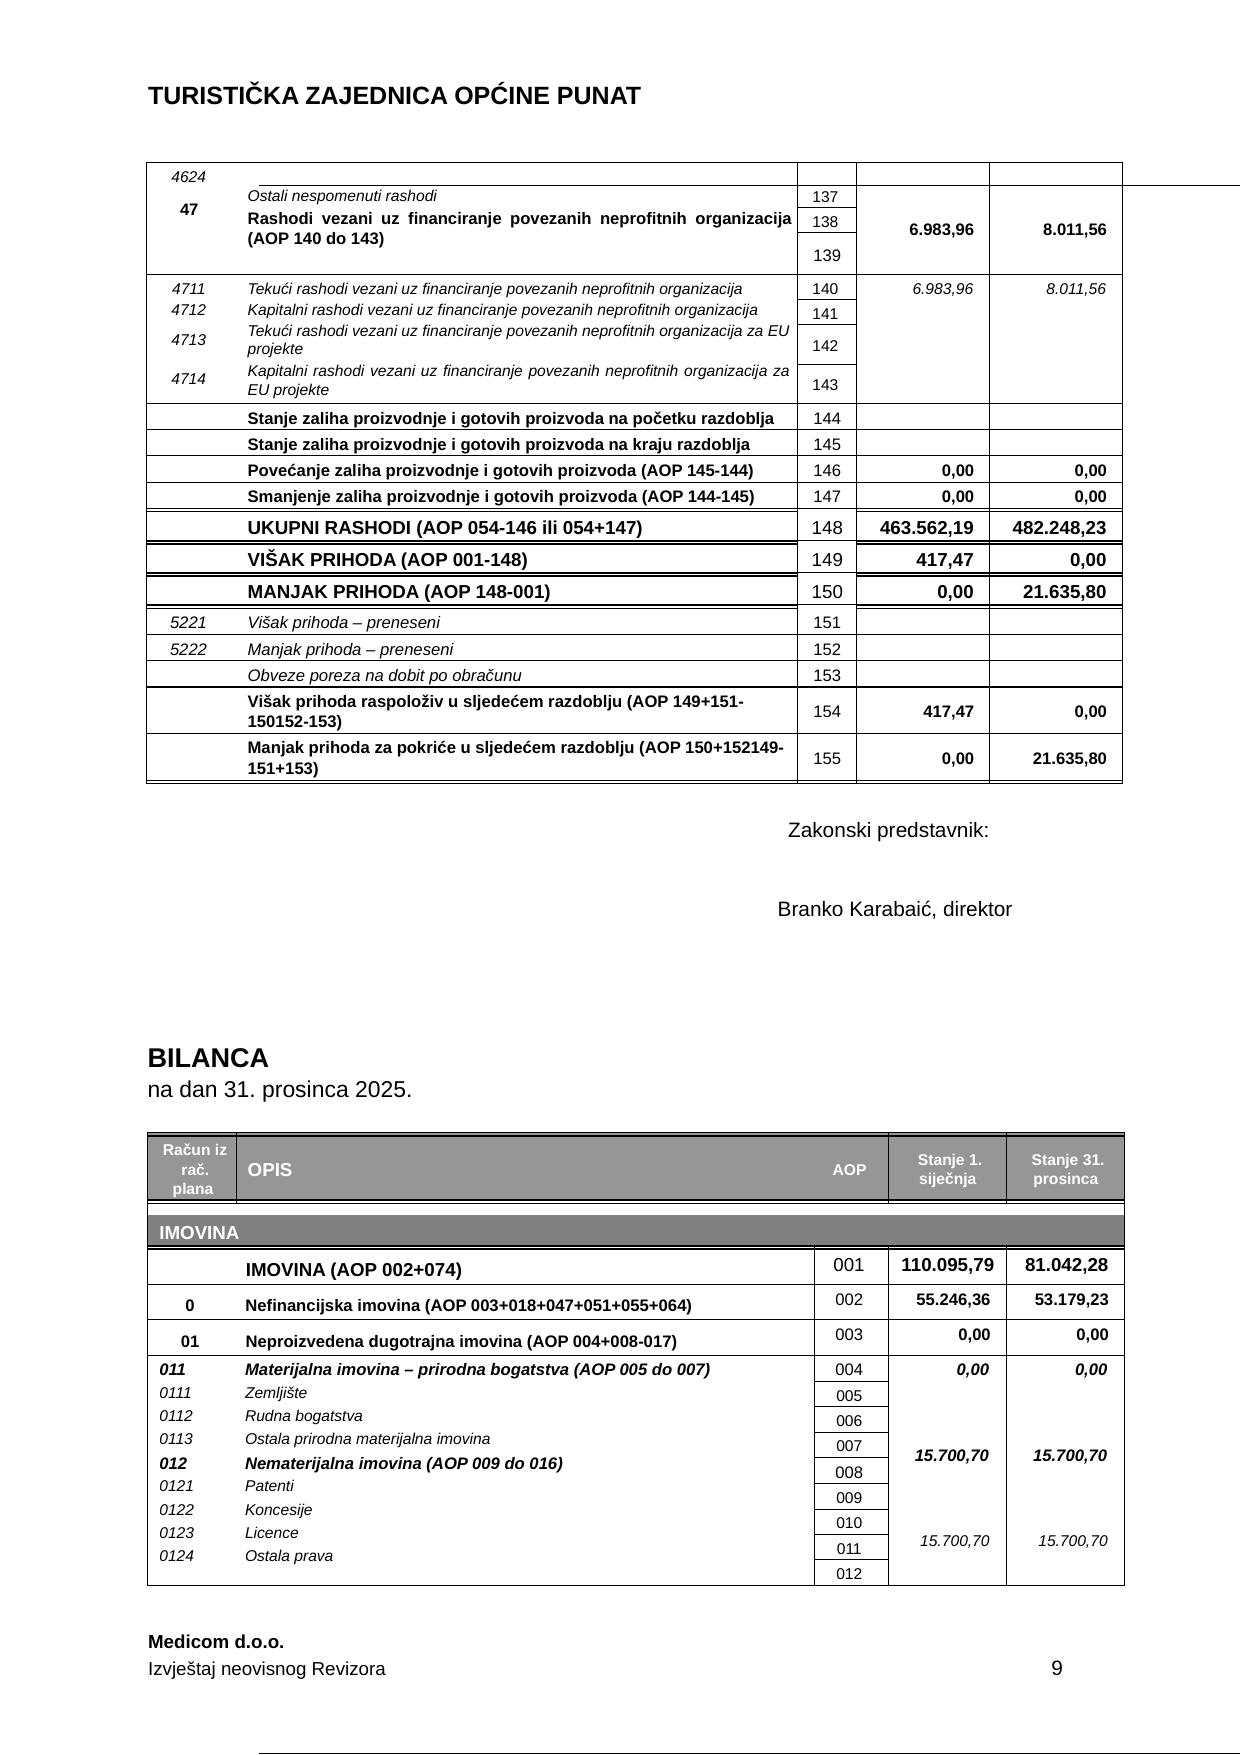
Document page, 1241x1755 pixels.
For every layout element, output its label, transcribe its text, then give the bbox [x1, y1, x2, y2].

table_cell 150 [798, 573, 856, 604]
table_cell 009 [815, 1484, 888, 1509]
table_cell Stanje zaliha proizvodnje i gotovih proizvoda na početku razdoblja [236, 404, 797, 429]
table_cell 0,00 [990, 483, 1122, 508]
table_cell 417,47 [857, 688, 989, 733]
table_cell [990, 404, 1122, 429]
table_cell Manjak prihoda za pokriće u sljedećem razdoblju (AOP 150+152149-151+153) [236, 734, 797, 779]
table_cell [990, 661, 1122, 686]
table_cell 144 [798, 404, 856, 429]
table_cell 137 [798, 186, 856, 207]
table_cell Manjak prihoda – preneseni [236, 635, 797, 660]
table_cell 002 [815, 1285, 888, 1319]
table_cell 145 [798, 430, 856, 455]
table_cell IMOVINA (AOP 002+074) [148, 1250, 814, 1284]
table_cell [147, 661, 236, 686]
table_cell 008 [815, 1458, 888, 1483]
table_cell 153 [798, 661, 856, 686]
table_cell 417,47 [857, 545, 989, 572]
table_header AOP [814, 1137, 888, 1199]
table_cell Višak prihoda – preneseni [236, 609, 797, 634]
table_cell 0 Nefinancijska imovina (AOP 003+018+047+051+055+064) [148, 1285, 814, 1319]
table_cell 0,00 15.700,70 15.700,70 [1007, 1356, 1124, 1584]
table_cell 0,00 [990, 545, 1122, 572]
table_cell 012 [815, 1560, 888, 1584]
table_cell [857, 609, 989, 634]
table_cell Stanje zaliha proizvodnje i gotovih proizvoda na kraju razdoblja [236, 430, 797, 455]
text Branko Karabaić, direktor [148, 894, 1019, 921]
table_cell [990, 430, 1122, 455]
table_cell 152 [798, 635, 856, 660]
table_cell [814, 1217, 1124, 1245]
table_cell 0,00 [990, 688, 1122, 733]
table_cell 007 [815, 1433, 888, 1457]
table_cell 149 [798, 541, 856, 572]
table_cell 142 [798, 325, 856, 364]
table_cell 0,00 [857, 483, 989, 508]
table_cell [147, 512, 236, 540]
table_cell 4711 4712 4713 4714 [147, 275, 236, 403]
table_cell 8.011,56 [990, 186, 1122, 274]
table_cell [857, 404, 989, 429]
table_cell 146 [798, 456, 856, 482]
table_cell 011 Materijalna imovina – prirodna bogatstva (AOP 005 do 007) 0111 Zemljište 0112 Rudna bogatstva 0113 Ostala prirodna materijalna imovina 012 Nematerijalna imovina (AOP 009 do 016) 0121 Patenti 0122 Koncesije 0123 Licence 0124 Ostala prava [148, 1356, 814, 1584]
table_cell Ostali nespomenuti rashodi Rashodi vezani uz financiranje povezanih neprofitnih organizacija (AOP 140 do 143) [236, 163, 797, 274]
table_cell 140 [798, 275, 856, 299]
table_cell 0,00 [857, 577, 989, 604]
table_cell 154 [798, 688, 856, 733]
text Zakonski predstavnik: [148, 818, 995, 842]
table_cell [990, 609, 1122, 634]
table_cell [147, 545, 236, 572]
table_cell 151 [798, 605, 856, 634]
table_cell 8.011,56 [990, 275, 1122, 403]
table_cell 0,00 [889, 1320, 1006, 1354]
table_cell 005 [815, 1382, 888, 1406]
table_cell 138 [798, 208, 856, 232]
table_cell 6.983,96 [857, 186, 989, 274]
table_cell 011 [815, 1535, 888, 1559]
table_cell 53.179,23 [1007, 1285, 1124, 1319]
table_cell 0,00 [857, 734, 989, 779]
table_cell UKUPNI RASHODI (AOP 054-146 ili 054+147) [236, 512, 797, 540]
table_cell 0,00 15.700,70 15.700,70 [889, 1356, 1006, 1584]
table_cell [857, 661, 989, 686]
table_cell 55.246,36 [889, 1285, 1006, 1319]
table_cell [148, 1204, 814, 1215]
table_header Račun iz rač. plana [148, 1137, 236, 1199]
table_cell [147, 404, 236, 429]
table_cell 139 [798, 233, 856, 274]
table_cell [147, 430, 236, 455]
table_cell Smanjenje zaliha proizvodnje i gotovih proizvoda (AOP 144-145) [236, 483, 797, 508]
table_cell [990, 635, 1122, 660]
table_cell 010 [815, 1510, 888, 1534]
table_cell 21.635,80 [990, 734, 1122, 779]
table_cell [798, 163, 856, 185]
table_cell Obveze poreza na dobit po obračunu [236, 661, 797, 686]
table_header OPIS [237, 1137, 814, 1199]
table_cell 148 [798, 509, 856, 540]
table_cell [147, 577, 236, 604]
table_cell Tekući rashodi vezani uz financiranje povezanih neprofitnih organizacija Kapitalni rashodi vezani uz financiranje povezanih neprofitnih organizacija Tekući rashodi vezani uz financiranje povezanih neprofitnih organizacija za EU projekte Kapitalni rashodi vezani uz financiranje povezanih neprofitnih organizacija za EU projekte [236, 275, 797, 403]
table_cell 5222 [147, 635, 236, 660]
table_cell [857, 430, 989, 455]
table_cell Povećanje zaliha proizvodnje i gotovih proizvoda (AOP 145-144) [236, 456, 797, 482]
table_cell [147, 456, 236, 482]
table_cell [147, 483, 236, 508]
table_cell 0,00 [990, 456, 1122, 482]
table_header Stanje 1. siječnja [889, 1137, 1006, 1199]
subtitle BILANCA [147, 1042, 1152, 1073]
table_cell 5221 [147, 609, 236, 634]
table_cell 143 [798, 365, 856, 403]
table_header Stanje 31. prosinca [1007, 1137, 1124, 1199]
table_cell 110.095,79 [889, 1250, 1006, 1284]
table_cell 004 [815, 1356, 888, 1381]
table_cell 21.635,80 [990, 577, 1122, 604]
table_cell 0,00 [857, 456, 989, 482]
table_cell 147 [798, 483, 856, 508]
table_cell 482.248,23 [990, 512, 1122, 540]
table_cell 0,00 [1007, 1320, 1124, 1354]
table_cell 4624 47 [147, 163, 236, 274]
table_cell [147, 734, 236, 779]
table_cell 81.042,28 [1007, 1250, 1124, 1284]
table_cell [990, 163, 1122, 185]
table_cell 01 Neproizvedena dugotrajna imovina (AOP 004+008-017) [148, 1320, 814, 1354]
table_cell Višak prihoda raspoloživ u sljedećem razdoblju (AOP 149+151-150152-153) [236, 688, 797, 733]
table_cell 6.983,96 [857, 275, 989, 403]
table_cell MANJAK PRIHODA (AOP 148-001) [236, 577, 797, 604]
table_cell 006 [815, 1407, 888, 1432]
table_cell [857, 163, 989, 185]
table_cell [857, 635, 989, 660]
table_cell 155 [798, 734, 856, 779]
table_cell 003 [815, 1320, 888, 1354]
table_cell 141 [798, 300, 856, 324]
table_cell IMOVINA [148, 1217, 814, 1245]
table_cell [814, 1204, 1124, 1215]
text na dan 31. prosinca 2025. [147, 1076, 1152, 1102]
table_cell [147, 688, 236, 733]
table_cell 001 [815, 1250, 888, 1284]
table_cell VIŠAK PRIHODA (AOP 001-148) [236, 545, 797, 572]
table_cell 463.562,19 [857, 512, 989, 540]
